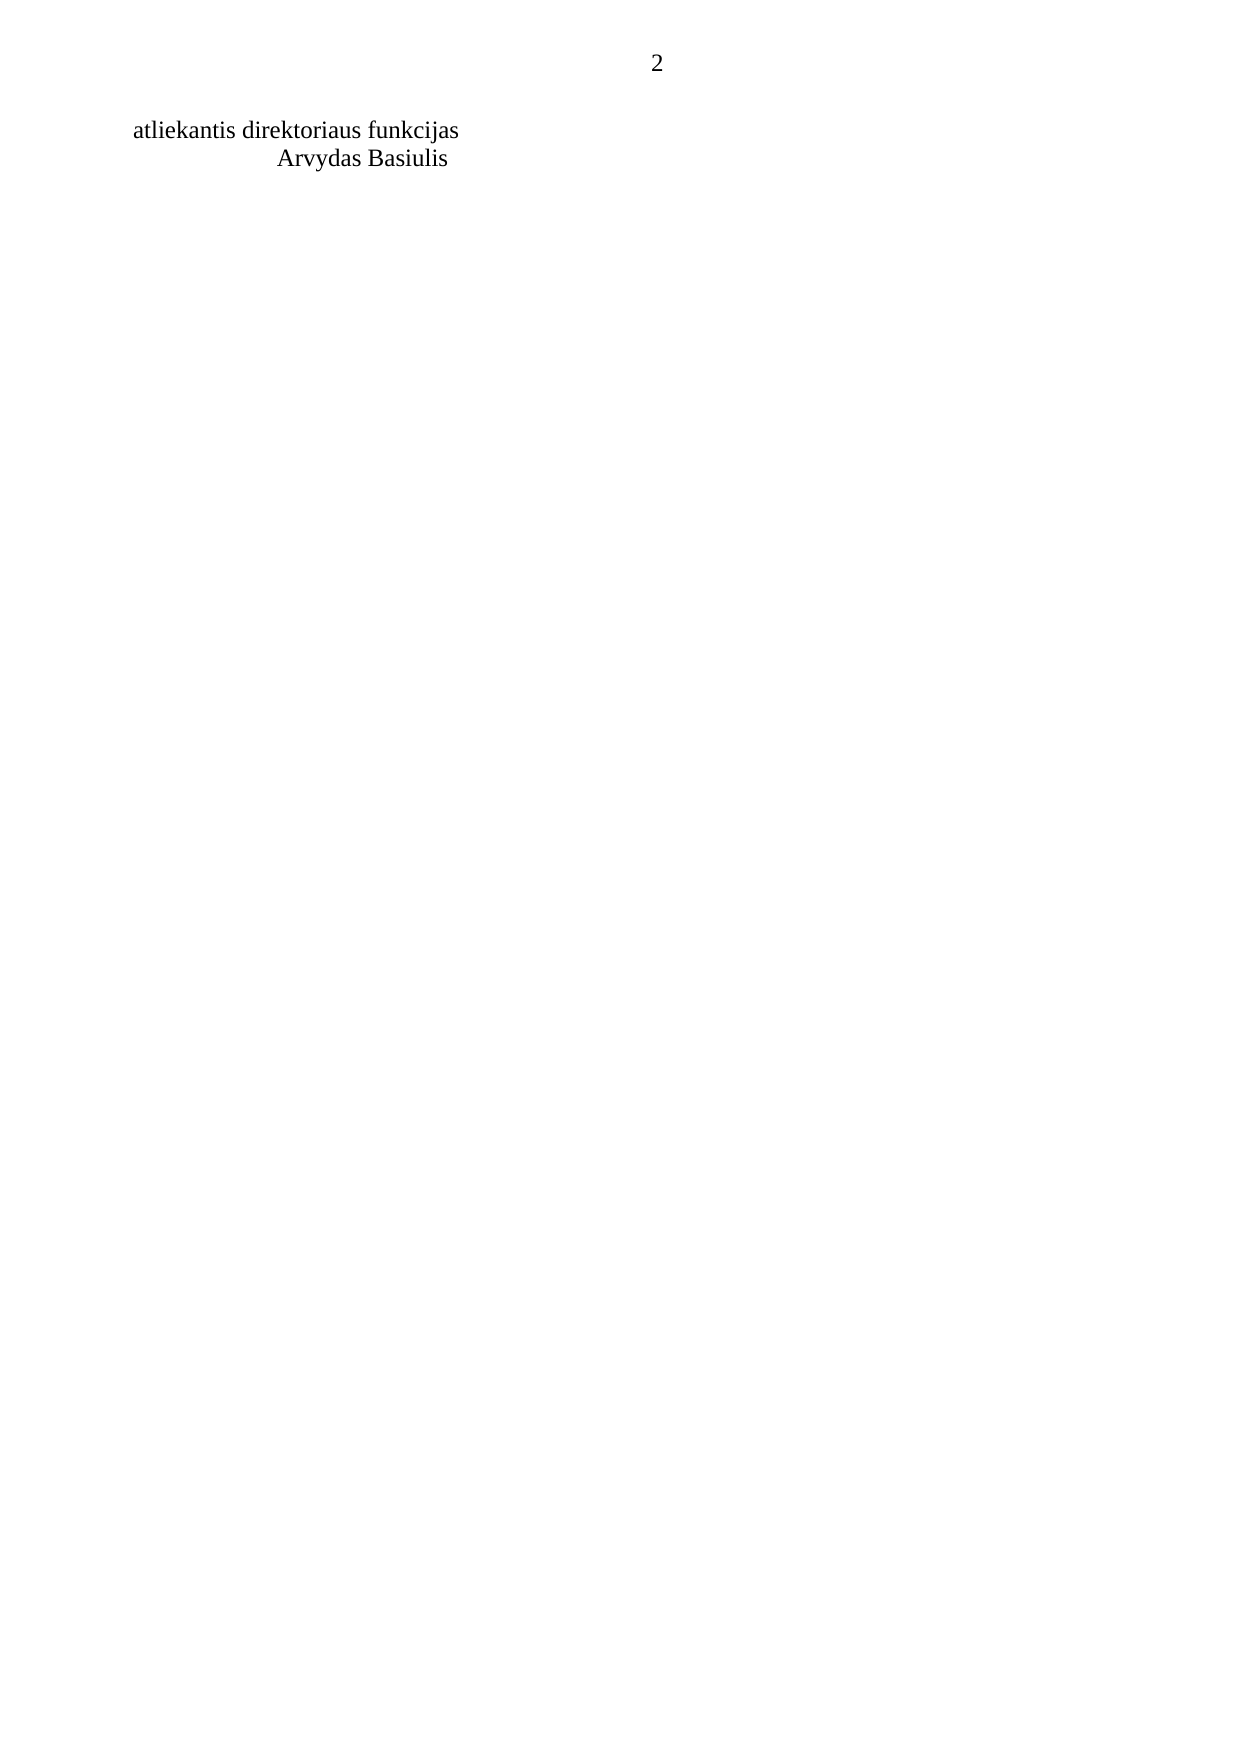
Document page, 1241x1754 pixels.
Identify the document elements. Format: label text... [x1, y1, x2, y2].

text atliekantis direktoriaus funkcijas Arvydas Basiulis [133, 115, 1181, 172]
